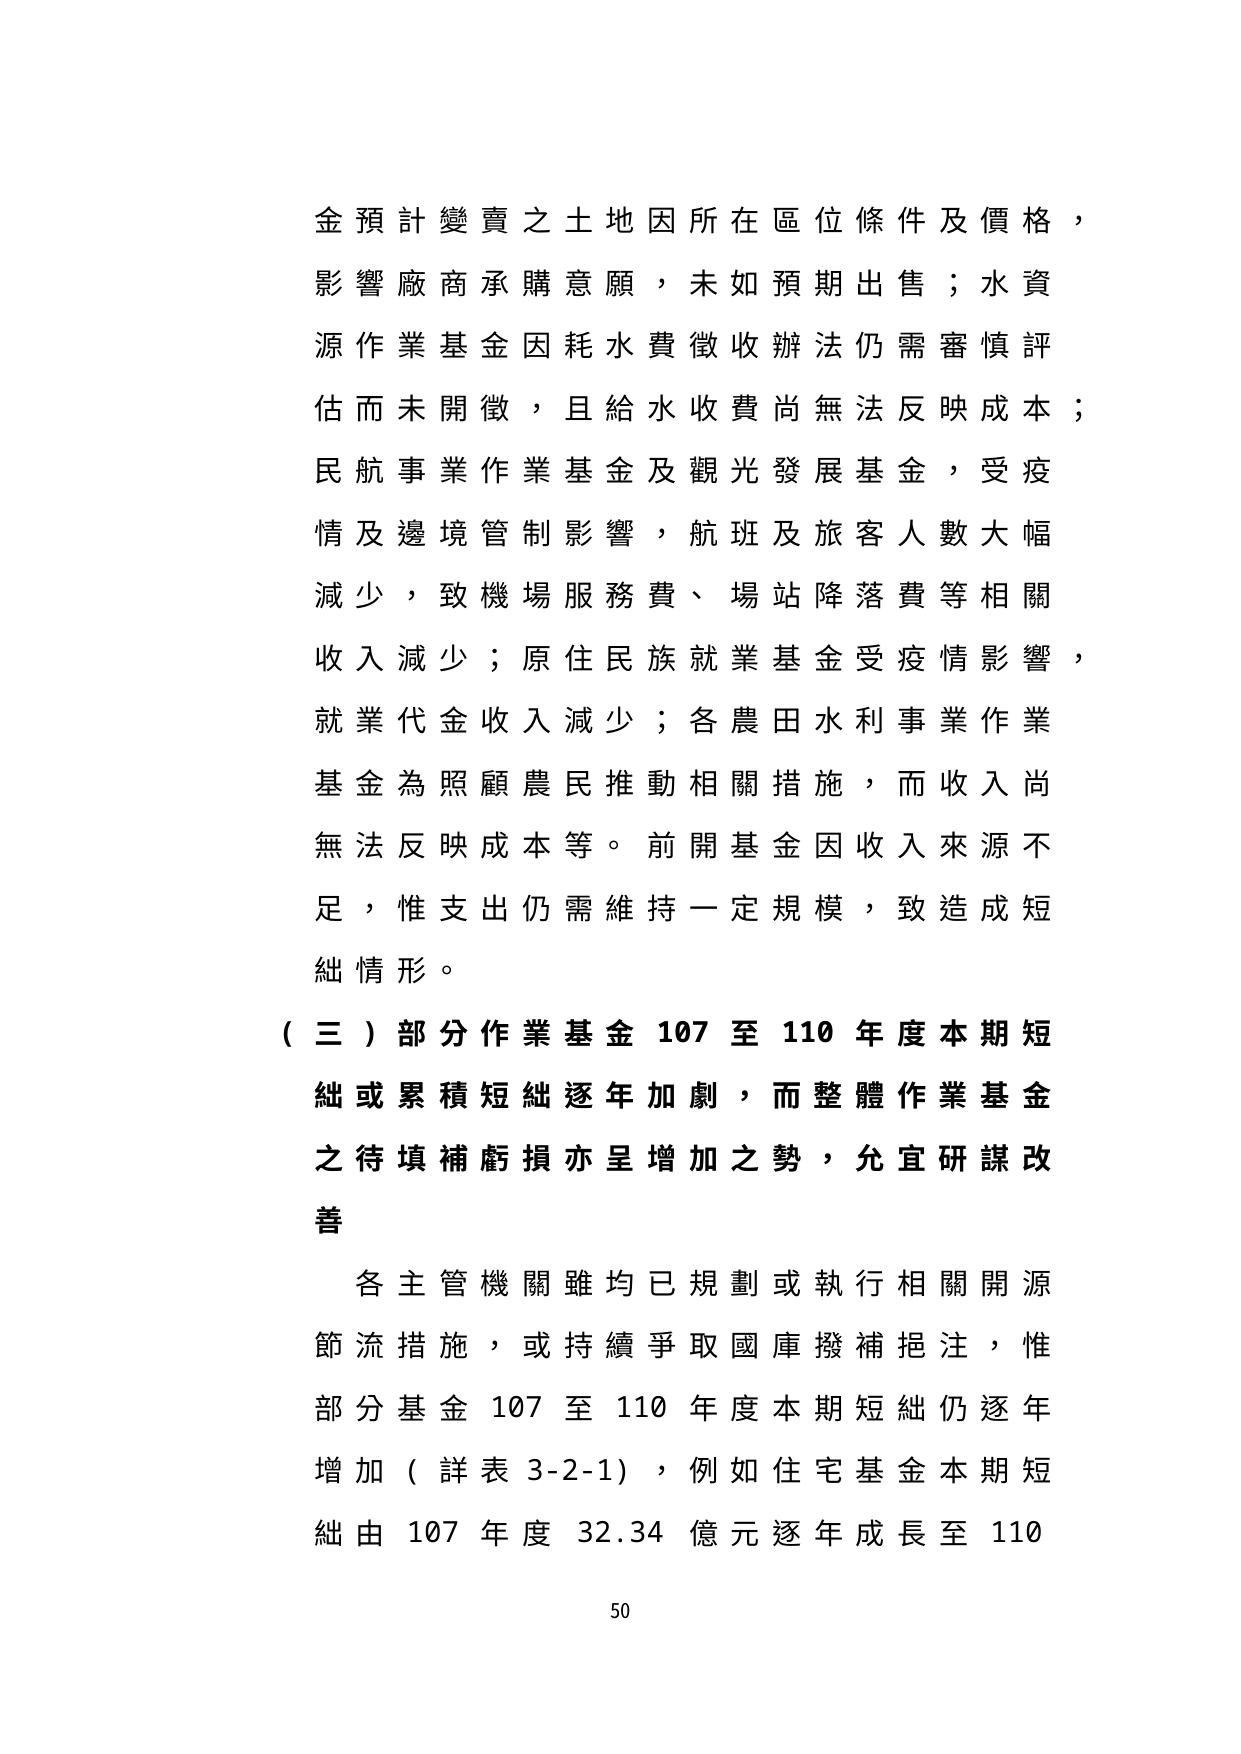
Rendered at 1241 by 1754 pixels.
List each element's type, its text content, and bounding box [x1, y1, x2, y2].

text 各主管機關雖均已規劃或執行相關開源節流措施，或持續爭取國庫撥補挹注，惟部分基金107至110年度本期短絀仍逐年增加(詳表3-2-1)，例如住宅基金本期短絀由107年度32.34億元逐年成長至110 [271, 1240, 1058, 1552]
text (三)部分作業基金107至110年度本期短絀或累積短絀逐年加劇，而整體作業基金之待填補虧損亦呈增加之勢，允宜研謀改善 [242, 990, 1058, 1240]
text 4.收入來源不足(含受疫情影響)：例如國立科學工藝博物館作業基金受疫情影響，致門票及場地租借收入減少；國立海洋科技博物館作業基金因地理位置關係，天候狀況易影響戶外空間遊客人次等，致整體服務人次未達預期；產業園區開發管理基金預計變賣之土地因所在區位條件及價格，影響廠商承購意願，未如預期出售；水資源作業基金因耗水費徵收辦法仍需審慎評估而未開徵，且給水收費尚無法反映成本；民航事業作業基金及觀光發展基金，受疫情及邊境管制影響，航班及旅客人數大幅減少，致機場服務費、場站降落費等相關收入減少；原住民族就業基金受疫情影響，就業代金收入減少；各農田水利事業作業基金為照顧農民推動相關措施，而收入尚無法反映成本等。前開基金因收入來源不足，惟支出仍需維持一定規模，致造成短絀情形。 [271, 177, 1058, 990]
